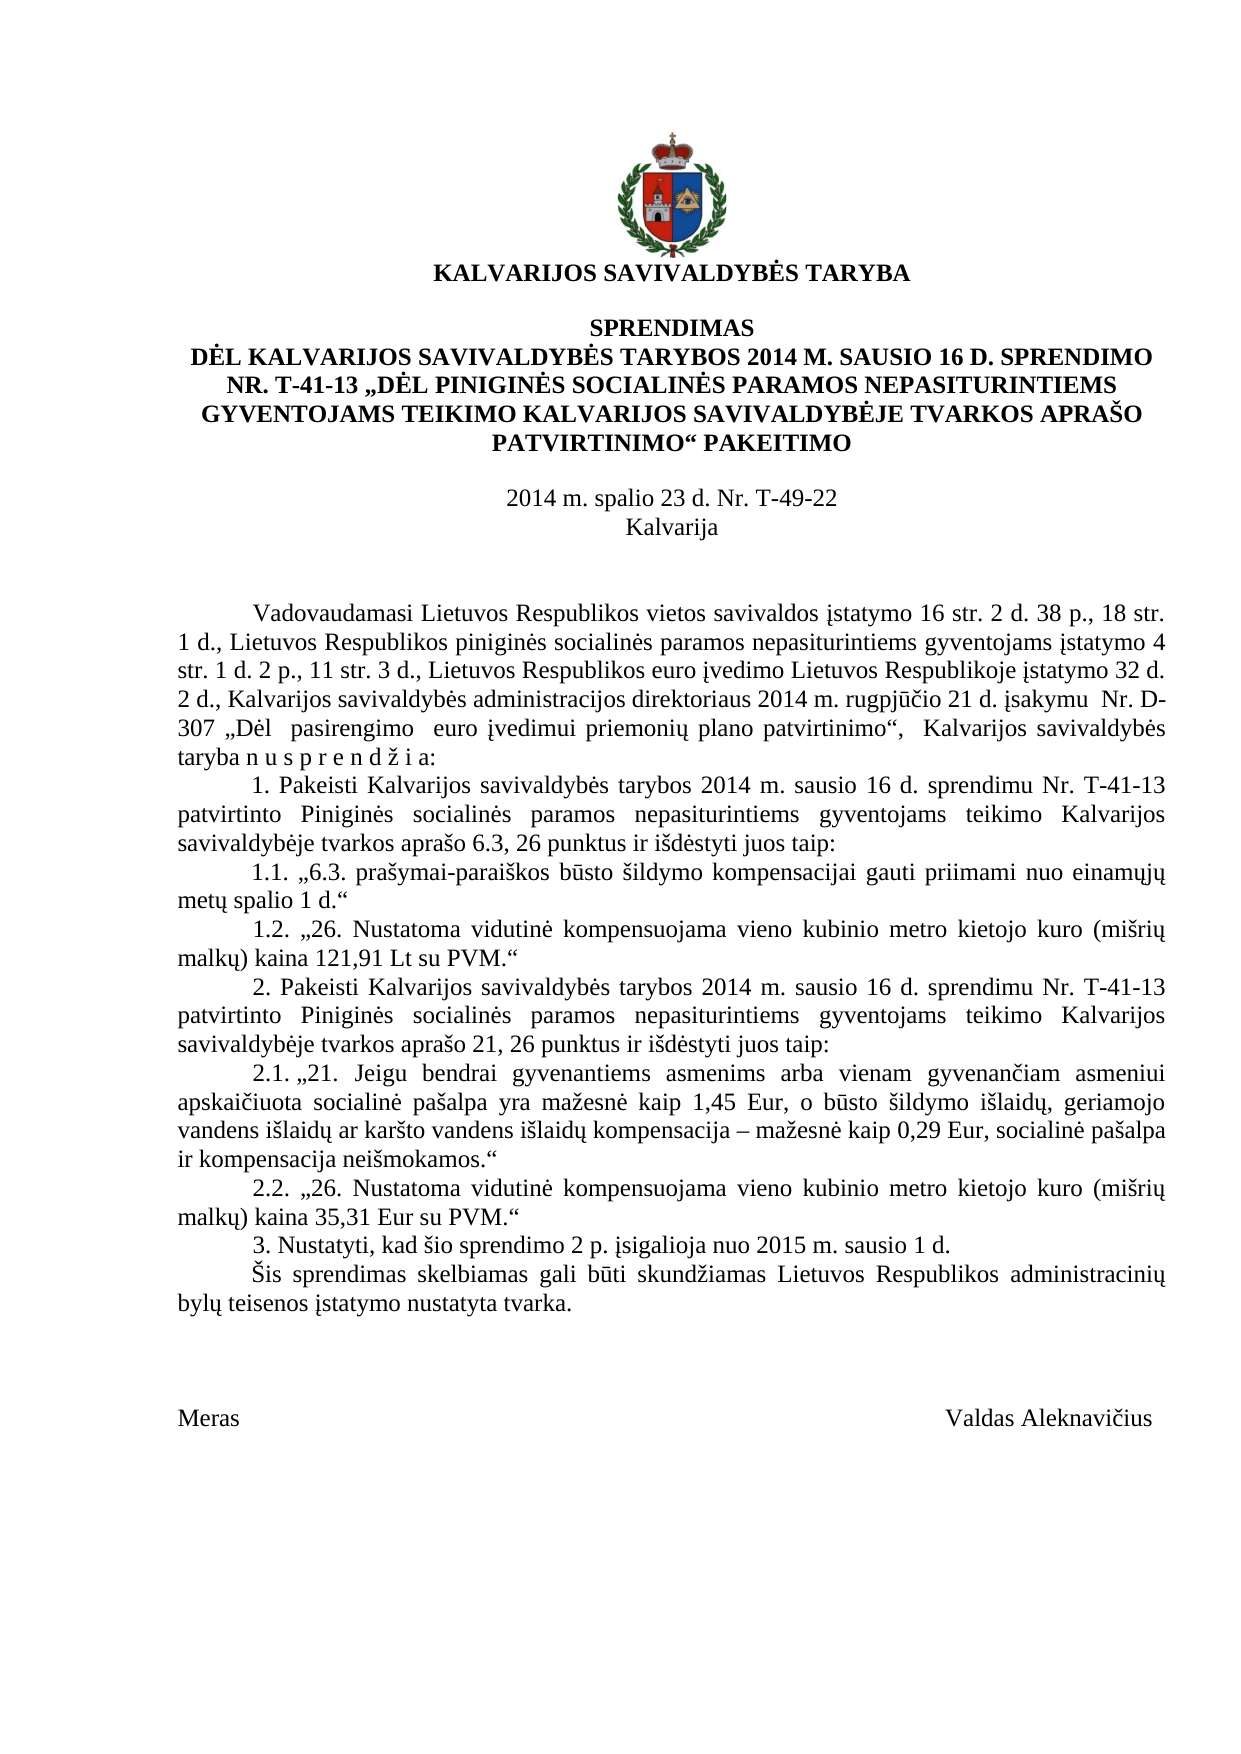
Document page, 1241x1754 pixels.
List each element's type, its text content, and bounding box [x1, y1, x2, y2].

text 3. Nustatyti, kad šio sprendimo 2 p. įsigalioja nuo 2015 m. sausio 1 d. [177, 1231, 1167, 1259]
text DĖL KALVARIJOS SAVIVALDYBĖS TARYBOS 2014 M. SAUSIO 16 D. SPRENDIMO NR. T-41-13 „DĖL PINIGINĖS SOCIALINĖS PARAMOS NEPASITURINTIEMS GYVENTOJAMS TEIKIMO KALVARIJOS SAVIVALDYBĖJE TVARKOS APRAŠO PATVIRTINIMO“ PAKEITIMO [177, 342, 1167, 457]
text 2. Pakeisti Kalvarijos savivaldybės tarybos 2014 m. sausio 16 d. sprendimu Nr. T-41-13 patvirtinto Piniginės socialinės paramos nepasiturintiems gyventojams teikimo Kalvarijos savivaldybėje tvarkos aprašo 21, 26 punktus ir išdėstyti juos taip: [177, 972, 1167, 1058]
text Kalvarija [177, 512, 1167, 541]
text Vadovaudamasi Lietuvos Respublikos vietos savivaldos įstatymo 16 str. 2 d. 38 p., 18 str. 1 d., Lietuvos Respublikos piniginės socialinės paramos nepasiturintiems gyventojams įstatymo 4 str. 1 d. 2 p., 11 str. 3 d., Lietuvos Respublikos euro įvedimo Lietuvos Respublikoje įstatymo 32 d. 2 d., Kalvarijos savivaldybės administracijos direktoriaus 2014 m. rugpjūčio 21 d. įsakymu Nr. D-307 „Dėl pasirengimo euro įvedimui priemonių plano patvirtinimo“, Kalvarijos savivaldybės taryba n u s p r e n d ž i a: [177, 598, 1167, 771]
text 2014 m. spalio 23 d. Nr. T-49-22 [177, 483, 1167, 512]
text Šis sprendimas skelbiamas gali būti skundžiamas Lietuvos Respublikos administracinių bylų teisenos įstatymo nustatyta tvarka. [177, 1259, 1167, 1317]
text SPRENDIMAS [177, 313, 1167, 342]
text 1. Pakeisti Kalvarijos savivaldybės tarybos 2014 m. sausio 16 d. sprendimu Nr. T-41-13 patvirtinto Piniginės socialinės paramos nepasiturintiems gyventojams teikimo Kalvarijos savivaldybėje tvarkos aprašo 6.3, 26 punktus ir išdėstyti juos taip: [177, 771, 1167, 857]
text 2.1. „21. Jeigu bendrai gyvenantiems asmenims arba vienam gyvenančiam asmeniui apskaičiuota socialinė pašalpa yra mažesnė kaip 1,45 Eur, o būsto šildymo išlaidų, geriamojo vandens išlaidų ar karšto vandens išlaidų kompensacija – mažesnė kaip 0,29 Eur, socialinė pašalpa ir kompensacija neišmokamos.“ [177, 1058, 1167, 1173]
text Meras Valdas Aleknavičius [177, 1403, 1167, 1432]
text 1.2. „26. Nustatoma vidutinė kompensuojama vieno kubinio metro kietojo kuro (mišrių malkų) kaina 121,91 Lt su PVM.“ [177, 914, 1167, 972]
text 2.2. „26. Nustatoma vidutinė kompensuojama vieno kubinio metro kietojo kuro (mišrių malkų) kaina 35,31 Eur su PVM.“ [177, 1173, 1167, 1231]
text 1.1. „6.3. prašymai-paraiškos būsto šildymo kompensacijai gauti priimami nuo einamųjų metų spalio 1 d.“ [177, 857, 1167, 914]
text KALVARIJOS SAVIVALDYBĖS TARYBA [177, 258, 1167, 287]
